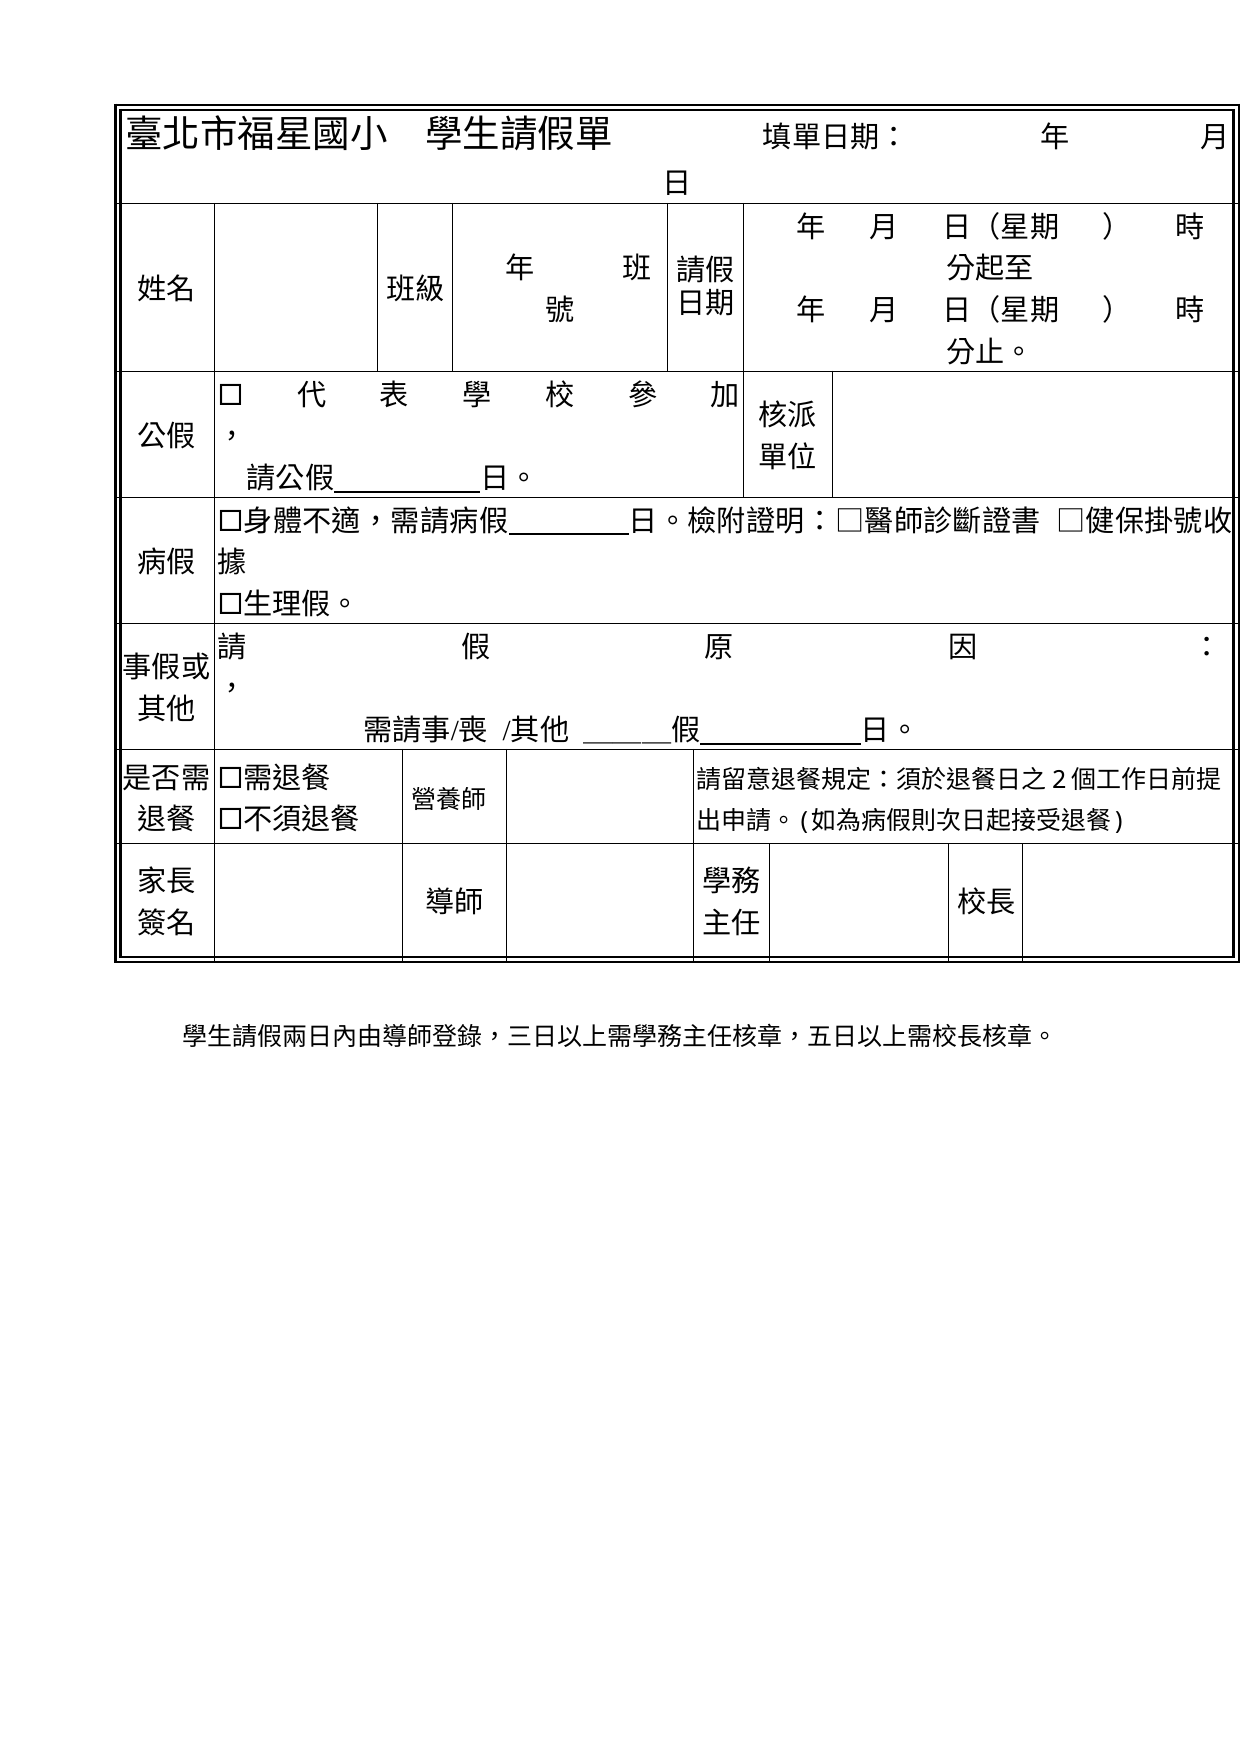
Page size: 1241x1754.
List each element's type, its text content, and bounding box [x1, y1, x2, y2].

table_cell [770, 844, 948, 956]
table_cell 年 班 號 [453, 204, 667, 371]
table_cell 校長 [949, 844, 1022, 956]
table_cell 請留意退餐規定：須於退餐日之2個工作日前提出申請。(如為病假則次日起接受退餐) [694, 750, 1232, 843]
table_cell 學務主任 [694, 844, 769, 956]
table_cell 事假或其他 [122, 624, 214, 749]
table_cell 姓名 [122, 204, 214, 371]
table_cell 代表學校參加 ， 請公假 日。 [215, 372, 743, 497]
table_cell 身體不適，需請病假 日。檢附證明：□醫師診斷證書 □健保掛號收據 生理假。 [215, 498, 1232, 623]
text 學生請假兩日內由導師登錄，三日以上需學務主任核章，五日以上需校長核章。 [118, 1022, 1122, 1051]
table_cell [215, 844, 402, 956]
table_cell [507, 750, 693, 843]
table_cell 需退餐 不須退餐 [215, 750, 402, 843]
table_cell [507, 844, 693, 956]
table_cell 導師 [403, 844, 506, 956]
table_cell [215, 204, 377, 371]
table_cell [1023, 844, 1232, 956]
table_cell 核派 單位 [744, 372, 832, 497]
table_cell 家長 簽名 [122, 844, 214, 956]
table_cell 請假 日期 [668, 204, 743, 371]
table_cell 公假 [122, 372, 214, 497]
table_cell 是否需退餐 [122, 750, 214, 843]
table_cell 病假 [122, 498, 214, 623]
table_cell 營養師 [403, 750, 506, 843]
table_header 臺北市福星國小 學生請假單 填單日期： 年 月 日 [118, 106, 1236, 203]
table_cell 請假原因： ， 需請事/喪 /其他 ＿＿＿假 日。 [215, 624, 1232, 749]
table_cell [833, 372, 1232, 497]
table_cell 年 月 日（星期 ） 時 分起至 年 月 日（星期 ） 時 分止。 [744, 204, 1232, 371]
table_cell 班級 [378, 204, 452, 371]
